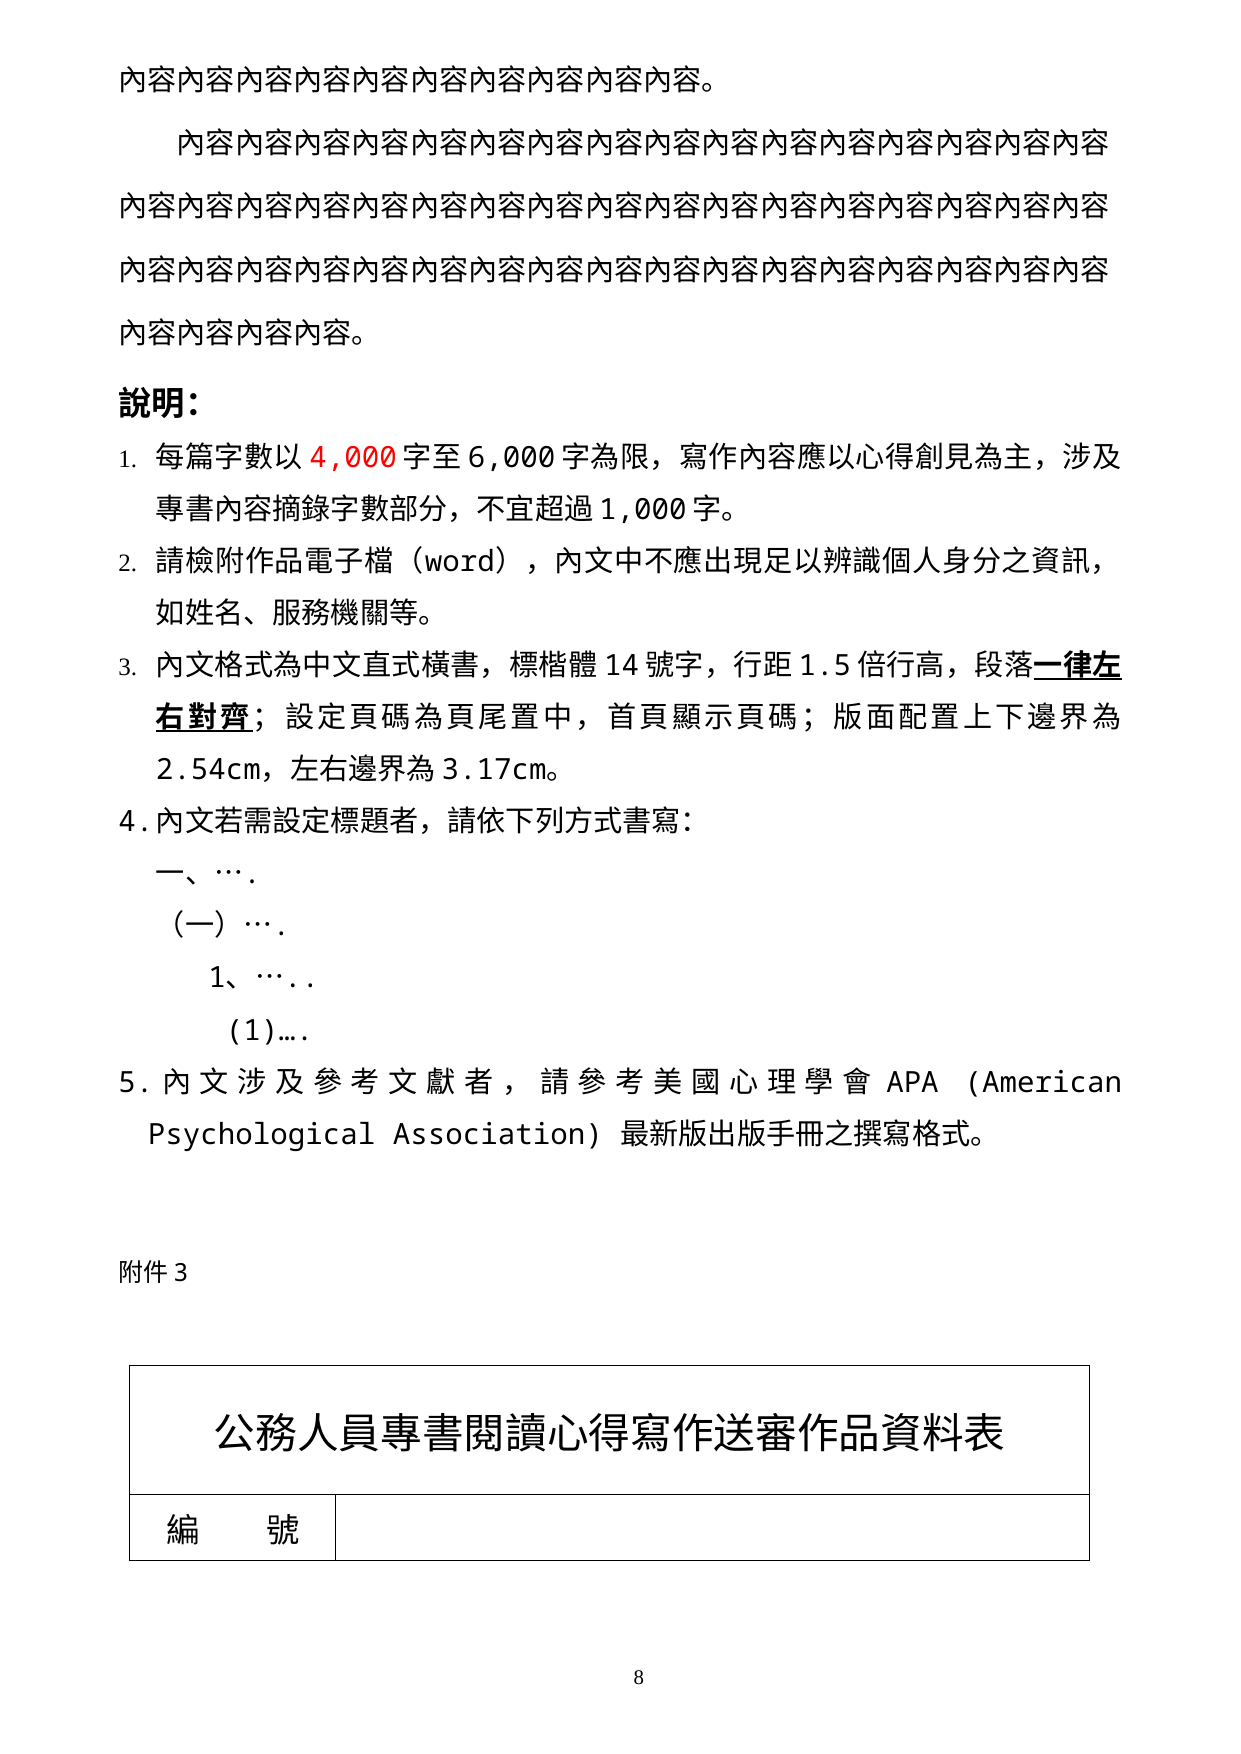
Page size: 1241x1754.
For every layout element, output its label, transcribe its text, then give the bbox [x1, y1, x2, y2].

list 請檢附作品電子檔（word），內文中不應出現足以辨識個人身分之資訊，如姓名、服務機關等。 [118, 529, 1122, 634]
table_cell 編 號 [130, 1495, 335, 1560]
list 內文格式為中文直式橫書，標楷體14號字，行距1.5倍行高，段落一律左右對齊；設定頁碼為頁尾置中，首頁顯示頁碼；版面配置上下邊界為2.54cm，左右邊界為3.17cm。 [118, 634, 1122, 790]
text 附件3 [118, 1207, 1122, 1289]
table_header 公務人員專書閱讀心得寫作送審作品資料表 [130, 1366, 1089, 1494]
text 1、….. [156, 946, 1122, 998]
list 每篇字數以4,000字至6,000字為限，寫作內容應以心得創見為主，涉及專書內容摘錄字數部分，不宜超過1,000字。 [118, 425, 1122, 529]
list 內文若需設定標題者，請依下列方式書寫： [118, 790, 1122, 842]
text 內容內容內容內容內容內容內容內容內容內容內容內容內容內容內容內容內容內容內容內容內容內容內容內容內容內容內容內容內容內容內容內容內容內容內容內容內容內容內容內容內容內容內容內容內容內容內容內容內容內容內容內容內容內容。 [118, 119, 1122, 352]
text 內容內容內容內容內容內容內容內容內容內容。 [118, 56, 1122, 98]
text 說明： [118, 373, 1122, 425]
text （一）…. [156, 894, 1122, 946]
table_cell [336, 1495, 1089, 1560]
text 一、…. [156, 842, 1122, 894]
text 5.內文涉及參考文獻者，請參考美國心理學會APA (American Psychological Association) 最新版出版手冊之撰寫格式。 [118, 1050, 1122, 1154]
text (1)…. [156, 998, 1122, 1050]
